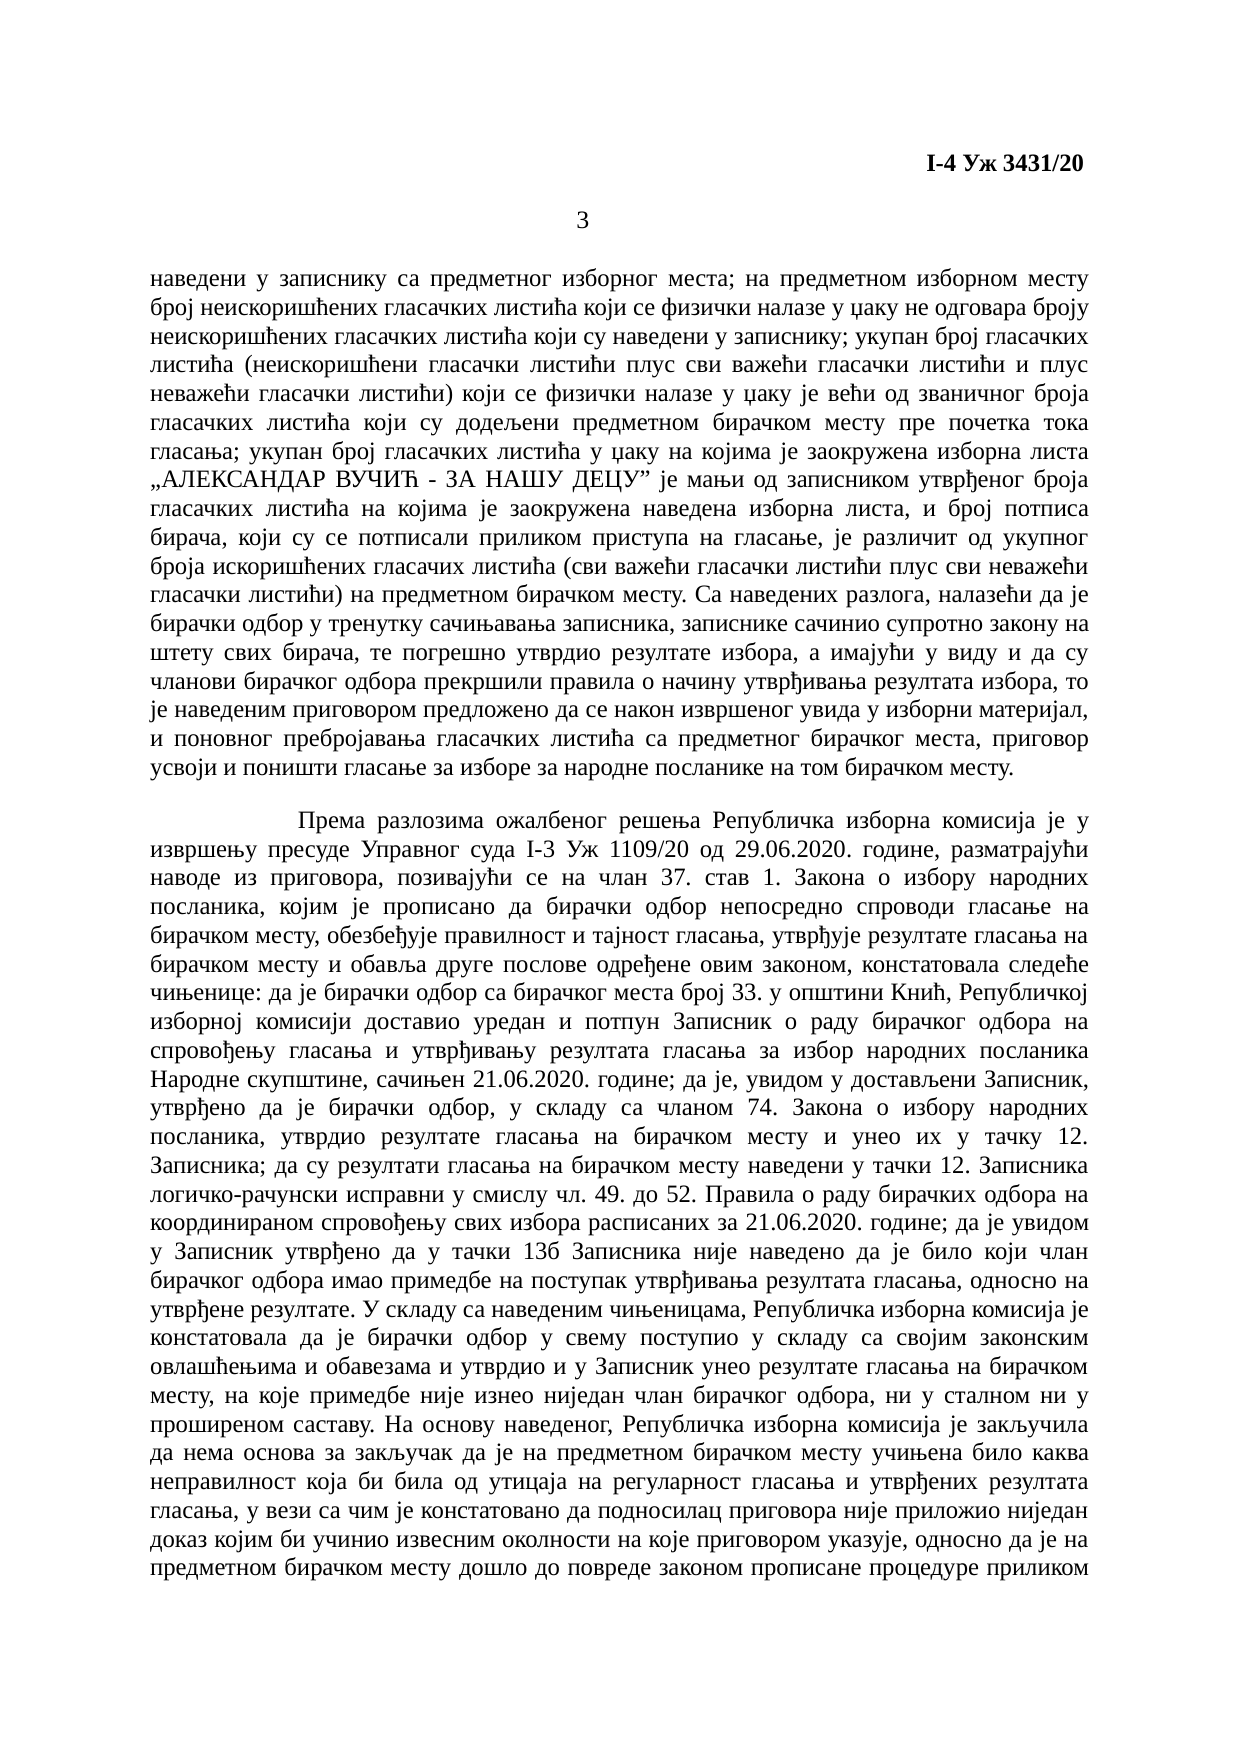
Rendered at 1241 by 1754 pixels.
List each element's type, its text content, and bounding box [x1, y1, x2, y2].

text наведени у записнику са предметног изборног места; на предметном изборном месту број неискоришћених гласачких листића који се физички налазе у џаку не одговара броју неискоришћених гласачких листића који су наведени у записнику; укупан број гласачких листића (неискоришћени гласачки листићи плус сви важећи гласачки листићи и плус неважећи гласачки листићи) који се физички налазе у џаку је већи од званичног броја гласачких листића који су додељени предметном бирачком месту пре почетка тока гласања; укупан број гласачких листића у џаку на којима је заокружена изборна листа „АЛЕКСАНДАР ВУЧИЋ - ЗА НАШУ ДЕЦУ” је мањи од записником утврђеног броја гласачких листића на којима је заокружена наведена изборна листа, и број потписа бирача, који су се потписали приликом приступа на гласање, је различит од укупног броја искоришћених гласачих листића (сви важећи гласачки листићи плус сви неважећи гласачки листићи) на предметном бирачком месту. Са наведених разлога, налазећи да је бирачки одбор у тренутку сачињавања записника, записнике сачинио супротно закону на штету свих бирача, те погрешно утврдио резултате избора, а имајући у виду и да су чланови бирачког одбора прекршили правила о начину утврђивања резултата избора, то је наведеним приговором предложено да се након извршеног увида у изборни материјал, и поновног пребројавања гласачких листића са предметног бирачког места, приговор усвоји и поништи гласање за изборе за народне посланике на том бирачком месту. [150, 263, 1090, 781]
text Према разлозима ожалбеног решења Републичка изборна комисија је у извршењу пресуде Управног суда I-3 Уж 1109/20 од 29.06.2020. године, разматрајући наводе из приговора, позивајући се на члан 37. став 1. Закона о избору народних посланика, којим је прописано да бирачки одбор непосредно спроводи гласање на бирачком месту, обезбеђује правилност и тајност гласања, утврђује резултате гласања на бирачком месту и обавља друге послове одређене овим законом, констатовала следеће чињенице: да је бирачки одбор са бирачког места број 33. у општини Кнић, Републичкој изборној комисији доставио уредан и потпун Записник о раду бирачког одбора на спровођењу гласања и утврђивању резултата гласања за избор народних посланика Народне скупштине, сачињен 21.06.2020. године; да је, увидом у достављени Записник, утврђено да је бирачки одбор, у складу са чланом 74. Закона о избору народних посланика, утврдио резултате гласања на бирачком месту и унео их у тачку 12. Записника; да су резултати гласања на бирачком месту наведени у тачки 12. Записника логичко-рачунски исправни у смислу чл. 49. до 52. Правила о раду бирачких одбора на координираном спровођењу свих избора расписаних за 21.06.2020. године; да је увидом у Записник утврђено да у тачки 13б Записника није наведено да је било који члан бирачког одбора имао примедбе на поступак утврђивања резултата гласања, односно на утврђене резултате. У складу са наведеним чињеницама, Републичка изборна комисија је констатовала да је бирачки одбор у свему поступио у складу са својим законским овлашћењима и обавезама и утврдио и у Записник унео резултате гласања на бирачком месту, на које примедбе није изнео ниједан члан бирачког одбора, ни у сталном ни у проширеном саставу. На основу наведеног, Републичка изборна комисија је закључила да нема основа за закључак да је на предметном бирачком месту учињена било каква неправилност која би била од утицаја на регуларност гласања и утврђених резултата гласања, у вези са чим је констатовано да подносилац приговора није приложио ниједан доказ којим би учинио извесним околности на које приговором указује, односно да је на предметном бирачком месту дошло до повреде законом прописане процедуре приликом [150, 805, 1090, 1581]
